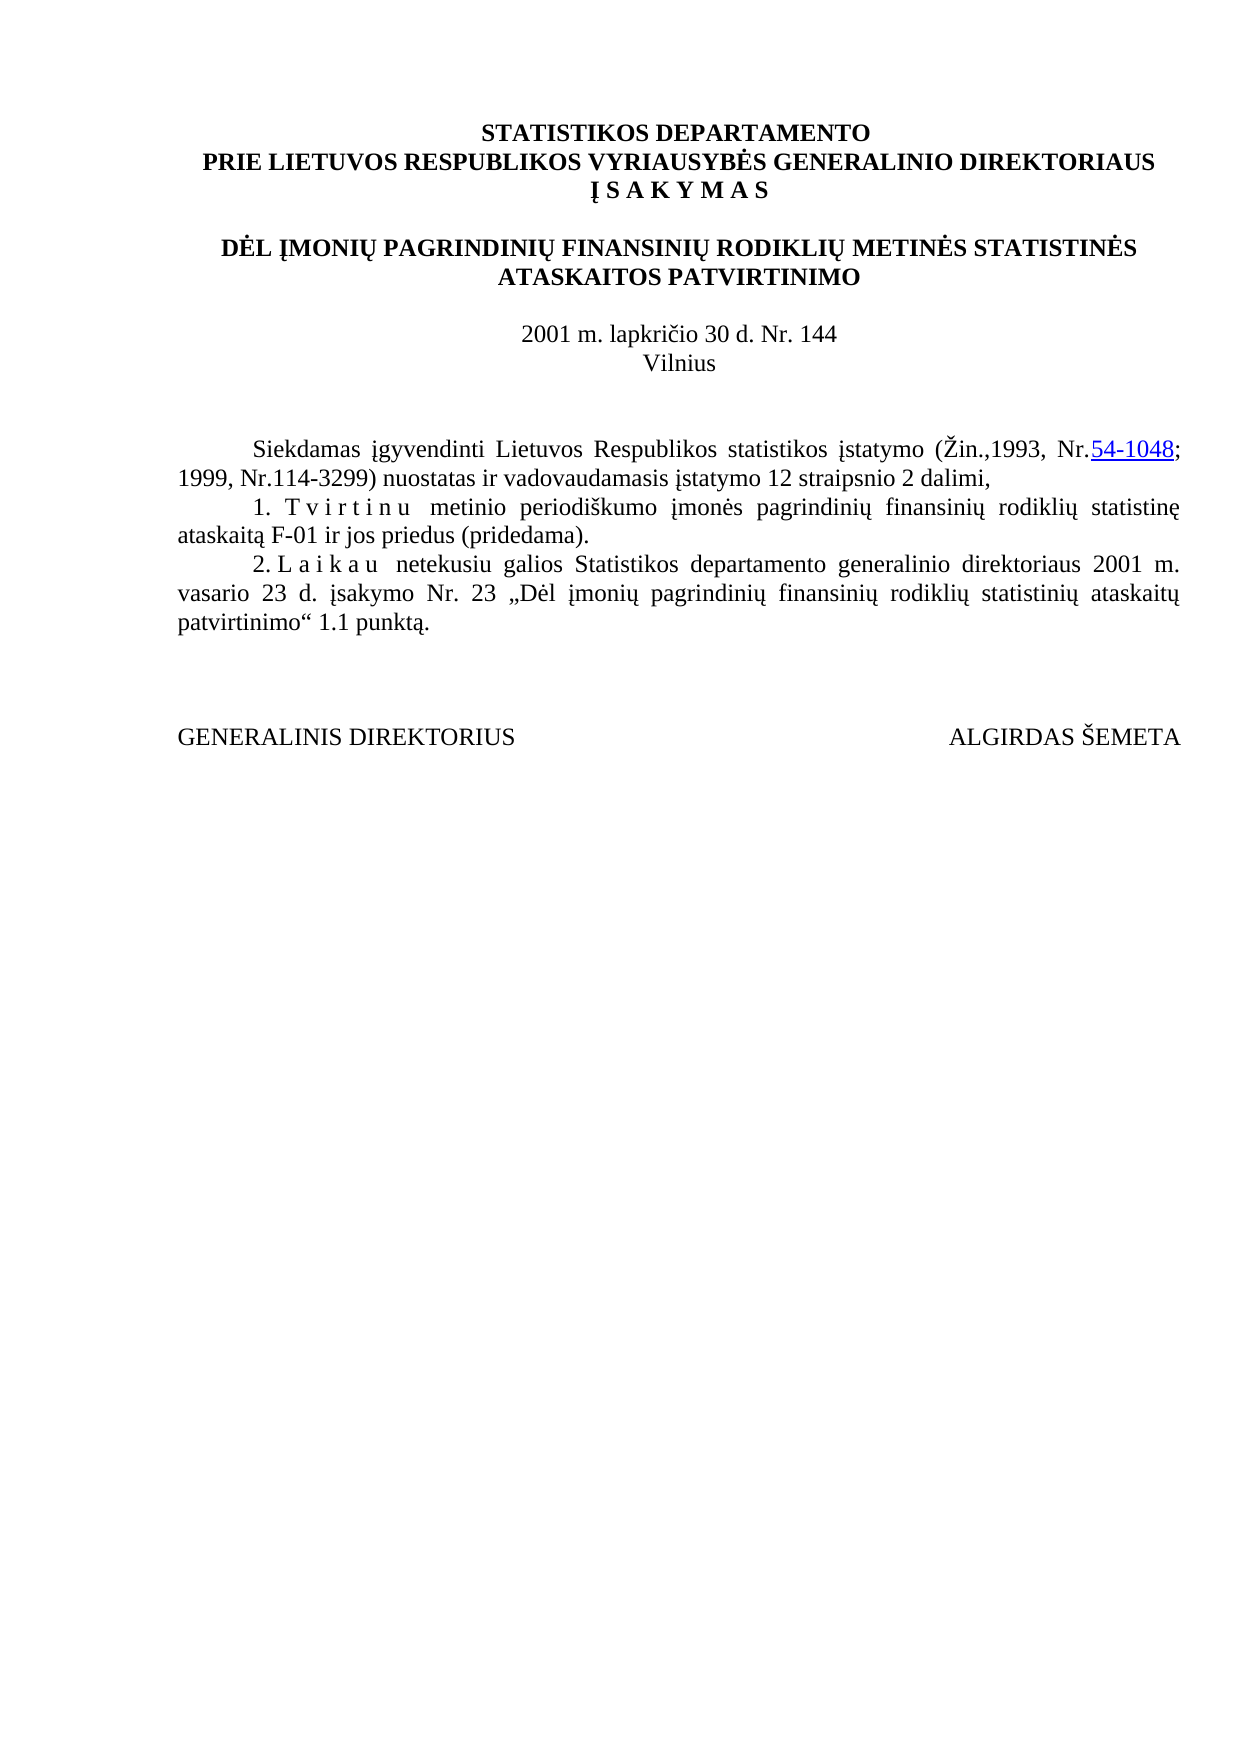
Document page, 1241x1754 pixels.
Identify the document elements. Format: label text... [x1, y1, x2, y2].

text 2001 m. lapkričio 30 d. Nr. 144 [177, 319, 1181, 348]
text Siekdamas įgyvendinti Lietuvos Respublikos statistikos įstatymo (Žin.,1993, Nr.54-1048; 1999, Nr.114-3299) nuostatas ir vadovaudamasis įstatymo 12 straipsnio 2 dalimi, [177, 434, 1181, 492]
text 2.Laikau netekusiu galios Statistikos departamento generalinio direktoriaus 2001 m. vasario 23 d. įsakymo Nr. 23 „Dėl įmonių pagrindinių finansinių rodiklių statistinių ataskaitų patvirtinimo“ 1.1 punktą. [177, 549, 1181, 636]
text Vilnius [177, 348, 1181, 377]
text 1. Tvirtinu metinio periodiškumo įmonės pagrindinių finansinių rodiklių statistinę ataskaitą F-01 ir jos priedus (pridedama). [177, 492, 1181, 549]
text PRIE LIETUVOS RESPUBLIKOS VYRIAUSYBĖS GENERALINIO DIREKTORIAUS [177, 147, 1181, 176]
text GENERALINIS DIREKTORIUS ALGIRDAS ŠEMETA [177, 722, 1181, 751]
text DĖL įmonių pagrindinių finansinių rodiklių METINĖS STATISTINĖS ATASKAITOS PATVIRTINIMO [177, 233, 1181, 291]
text STATISTIKOS DEPARTAMENTO [177, 118, 1181, 147]
text Į S A K Y M A S [177, 176, 1181, 204]
